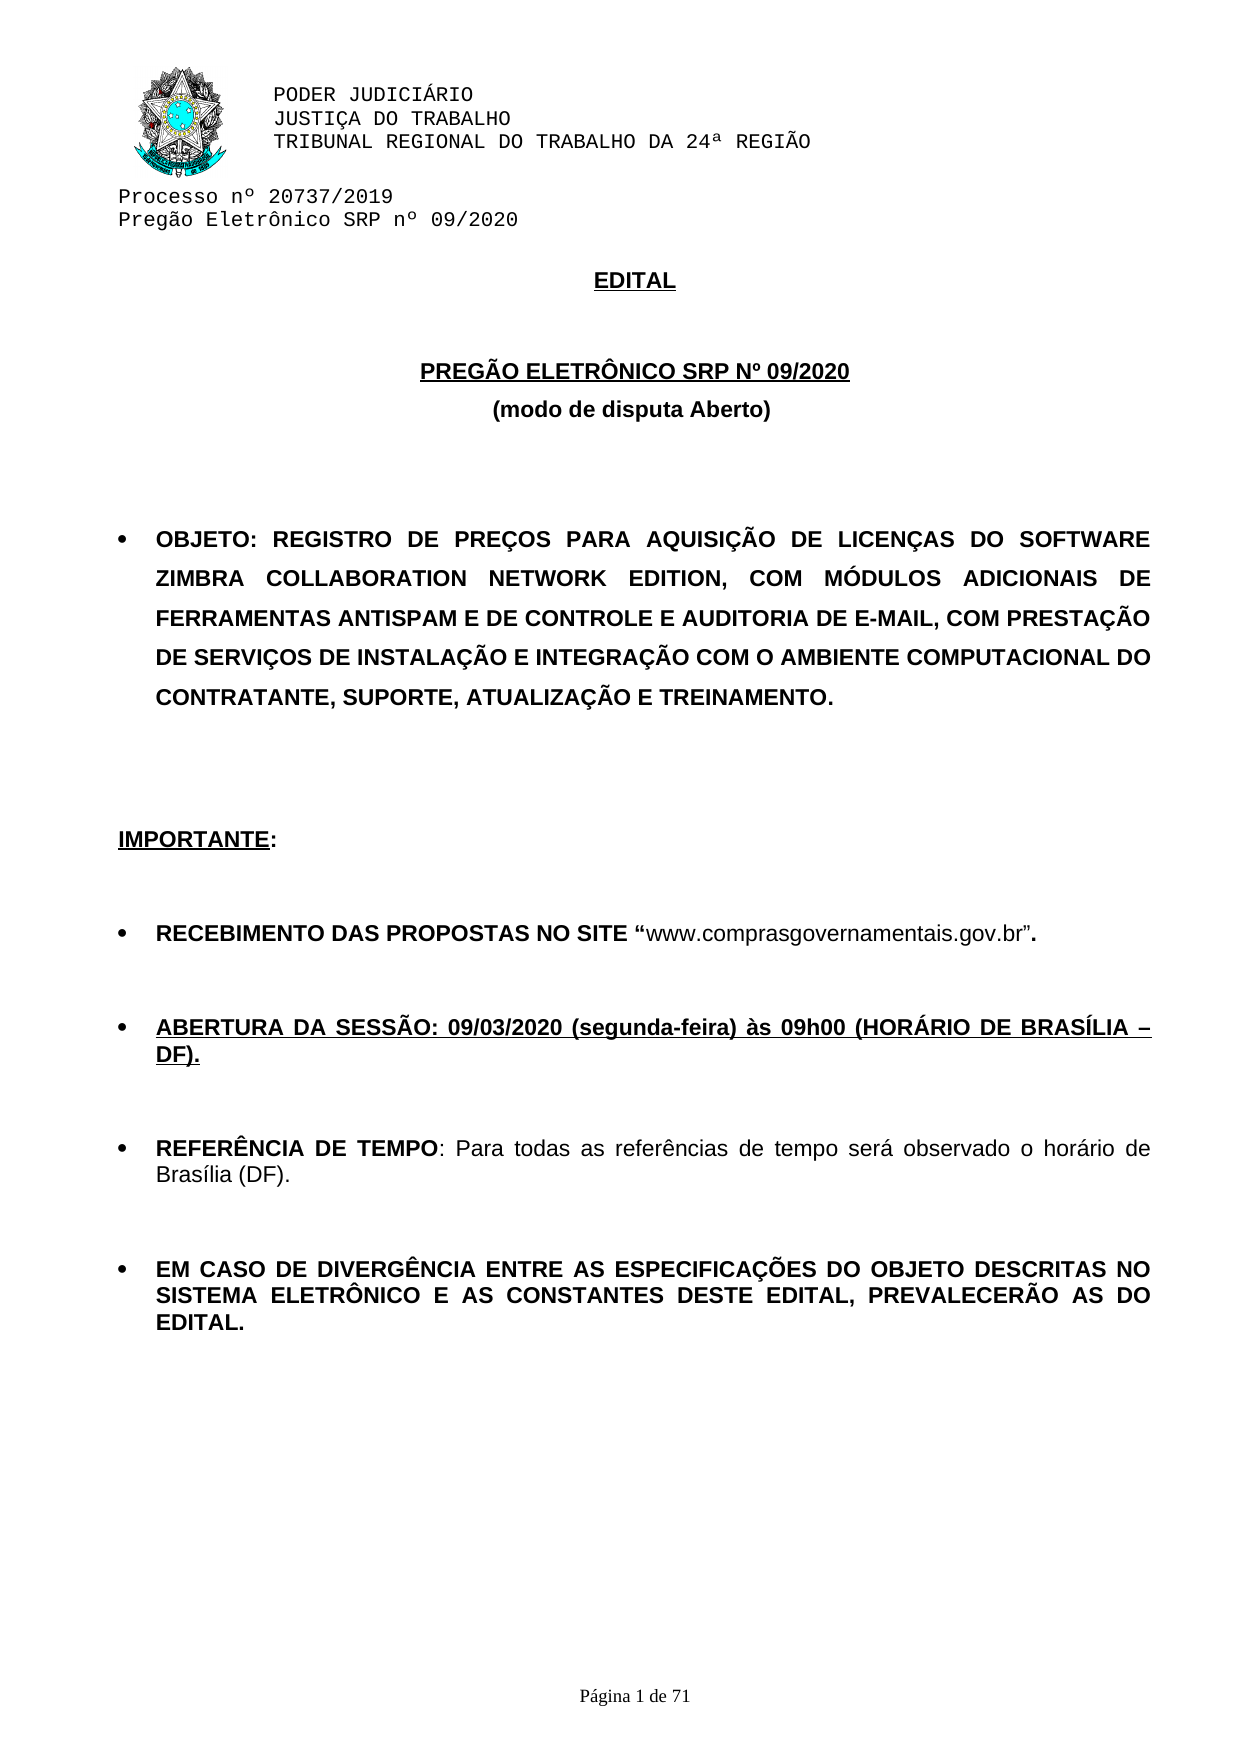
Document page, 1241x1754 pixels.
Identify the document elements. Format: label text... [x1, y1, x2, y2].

picture [133, 66, 228, 178]
list REFERÊNCIA DE TEMPO: Para todas as referências de tempo será observado o horário de Brasília (DF). [118, 1135, 1152, 1188]
list OBJETO: REGISTRO DE PREÇOS PARA AQUISIÇÃO DE LICENÇAS DO SOFTWARE ZIMBRA COLLABORATION NETWORK EDITION, COM MÓDULOS ADICIONAIS DE FERRAMENTAS ANTISPAM E DE CONTROLE E AUDITORIA DE E-MAIL, COM PRESTAÇÃO DE SERVIÇOS DE INSTALAÇÃO E INTEGRAÇÃO COM O AMBIENTE COMPUTACIONAL DO CONTRATANTE, SUPORTE, ATUALIZAÇÃO E TREINAMENTO. [118, 526, 1152, 710]
text IMPORTANTE: [118, 826, 1152, 852]
subtitle PREGÃO ELETRÔNICO SRP Nº 09/2020 [118, 358, 1152, 384]
text (modo de disputa Aberto) [118, 396, 1152, 423]
list EM CASO DE DIVERGÊNCIA ENTRE AS ESPECIFICAÇÕES DO OBJETO DESCRITAS NO SISTEMA ELETRÔNICO E AS CONSTANTES DESTE EDITAL, PREVALECERÃO AS DO EDITAL. [118, 1256, 1152, 1335]
list RECEBIMENTO DAS PROPOSTAS NO SITE “www.comprasgovernamentais.gov.br”. [118, 920, 1152, 946]
list ABERTURA DA SESSÃO: 09/03/2020 (segunda-feira) às 09h00 (HORÁRIO DE BRASÍLIA – DF). [118, 1014, 1152, 1067]
subtitle EDITAL [118, 267, 1152, 294]
